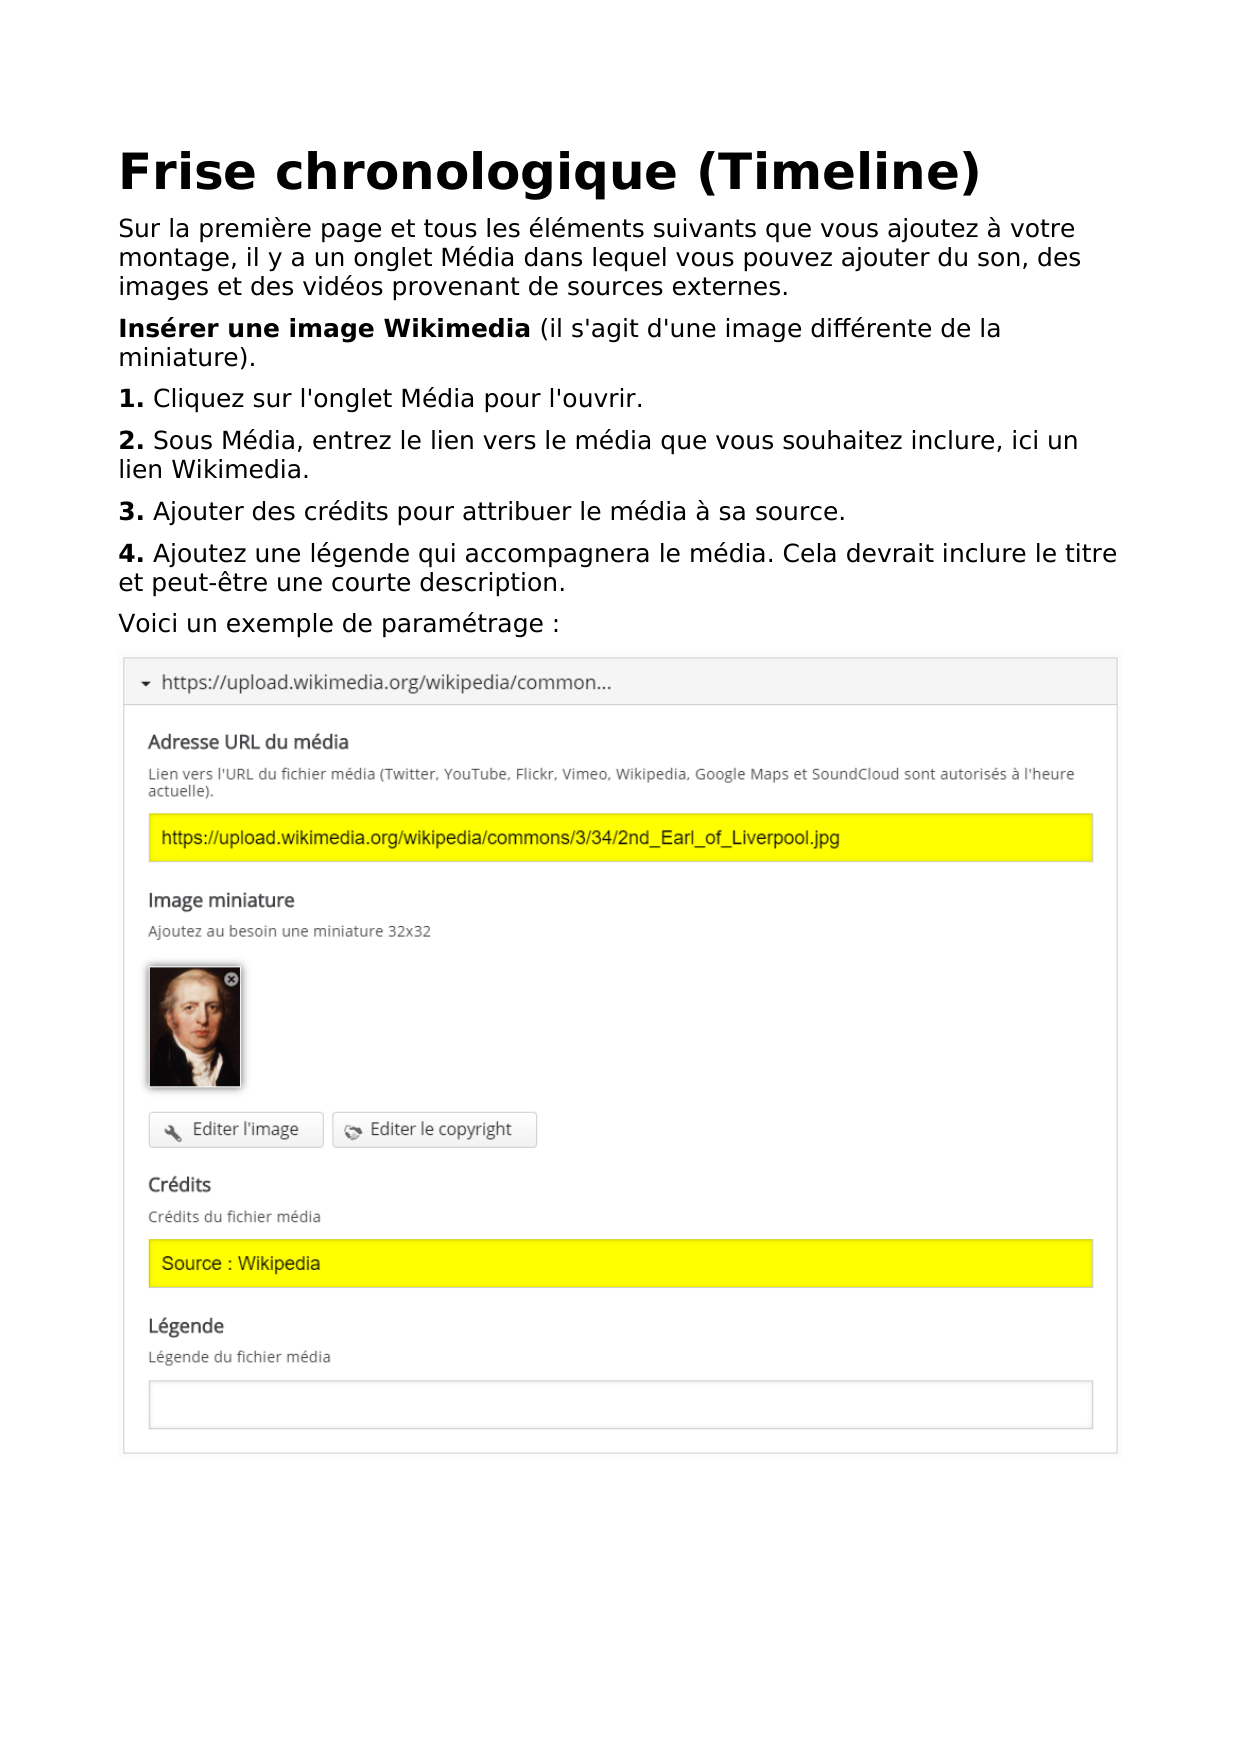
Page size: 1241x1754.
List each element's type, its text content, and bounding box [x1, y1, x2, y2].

text 4. Ajoutez une légende qui accompagnera le média. Cela devrait inclure le titre et peut-être une courte description. [118, 539, 1122, 597]
text 2. Sous Média, entrez le lien vers le média que vous souhaitez inclure, ici un lien Wikimedia. [118, 426, 1122, 485]
text Sur la première page et tous les éléments suivants que vous ajoutez à votre montage, il y a un onglet Média dans lequel vous pouvez ajouter du son, des images et des vidéos provenant de sources externes. [118, 214, 1122, 301]
text Insérer une image Wikimedia (il s'agit d'une image différente de la miniature). [118, 314, 1122, 372]
text 1. Cliquez sur l'onglet Média pour l'ouvrir. [118, 385, 1122, 414]
text 3. Ajouter des crédits pour attribuer le média à sa source. [118, 497, 1122, 526]
subtitle Frise chronologique (Timeline) [118, 143, 1122, 201]
picture [118, 651, 1123, 1459]
text Voici un exemple de paramétrage : [118, 610, 1122, 639]
